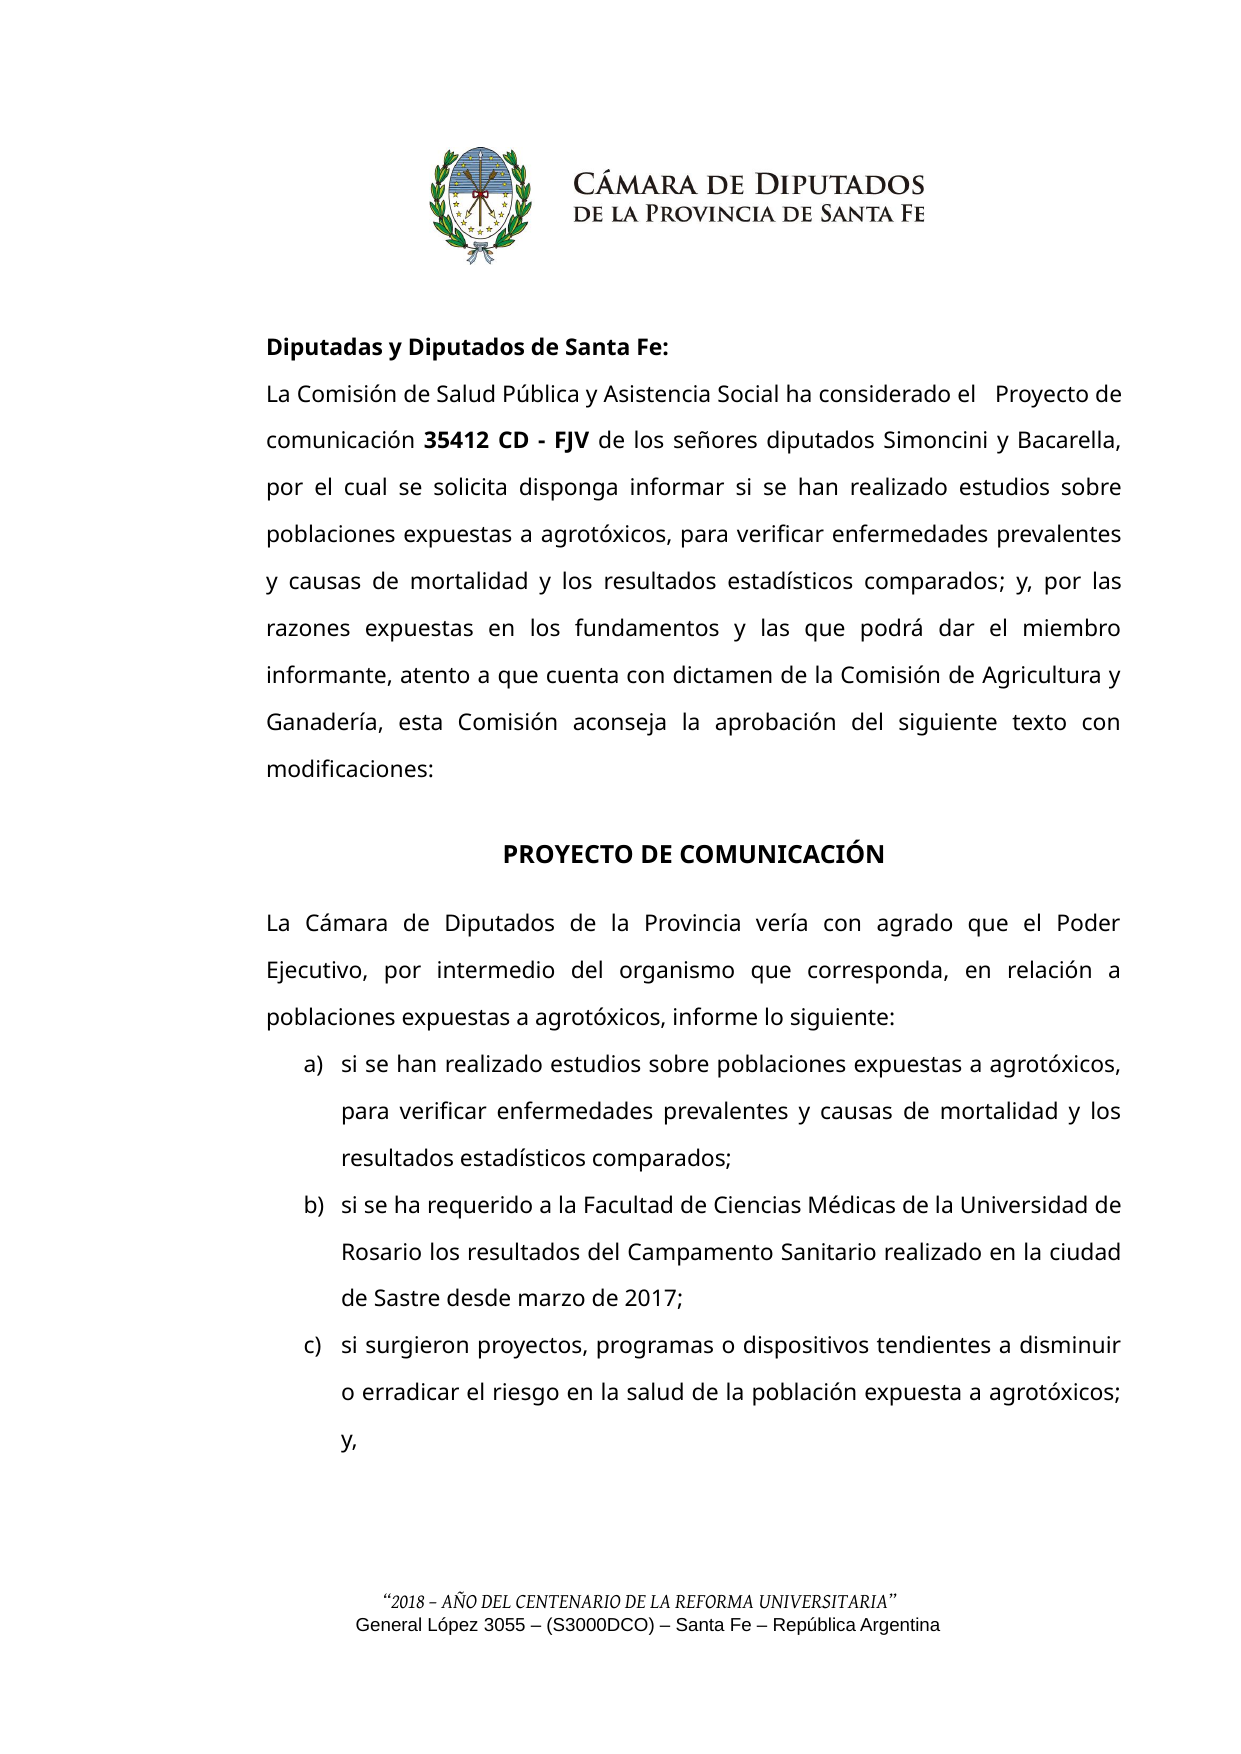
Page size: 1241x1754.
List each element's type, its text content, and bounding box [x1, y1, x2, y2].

list si se han realizado estudios sobre poblaciones expuestas a agrotóxicos, para verificar enfermedades prevalentes y causas de mortalidad y los resultados estadísticos comparados; [303, 1048, 1122, 1173]
text La Cámara de Diputados de la Provincia vería con agrado que el Poder Ejecutivo, por intermedio del organismo que corresponda, en relación a poblaciones expuestas a agrotóxicos, informe lo siguiente: [266, 907, 1122, 1032]
list si se ha requerido a la Facultad de Ciencias Médicas de la Universidad de Rosario los resultados del Campamento Sanitario realizado en la ciudad de Sastre desde marzo de 2017; [303, 1188, 1122, 1313]
text Diputadas y Diputados de Santa Fe: [266, 331, 1122, 362]
text PROYECTO DE COMUNICACIÓN [266, 836, 1122, 870]
list si surgieron proyectos, programas o dispositivos tendientes a disminuir o erradicar el riesgo en la salud de la población expuesta a agrotóxicos; y, [303, 1329, 1122, 1454]
picture [429, 147, 925, 269]
text La Comisión de Salud Pública y Asistencia Social ha considerado el Proyecto de comunicación 35412 CD - FJV de los señores diputados Simoncini y Bacarella, por el cual se solicita disponga informar si se han realizado estudios sobre poblaciones expuestas a agrotóxicos, para verificar enfermedades prevalentes y causas de mortalidad y los resultados estadísticos comparados; y, por las razones expuestas en los fundamentos y las que podrá dar el miembro informante, atento a que cuenta con dictamen de la Comisión de Agricultura y Ganadería, esta Comisión aconseja la aprobación del siguiente texto con modificaciones: [266, 378, 1122, 784]
